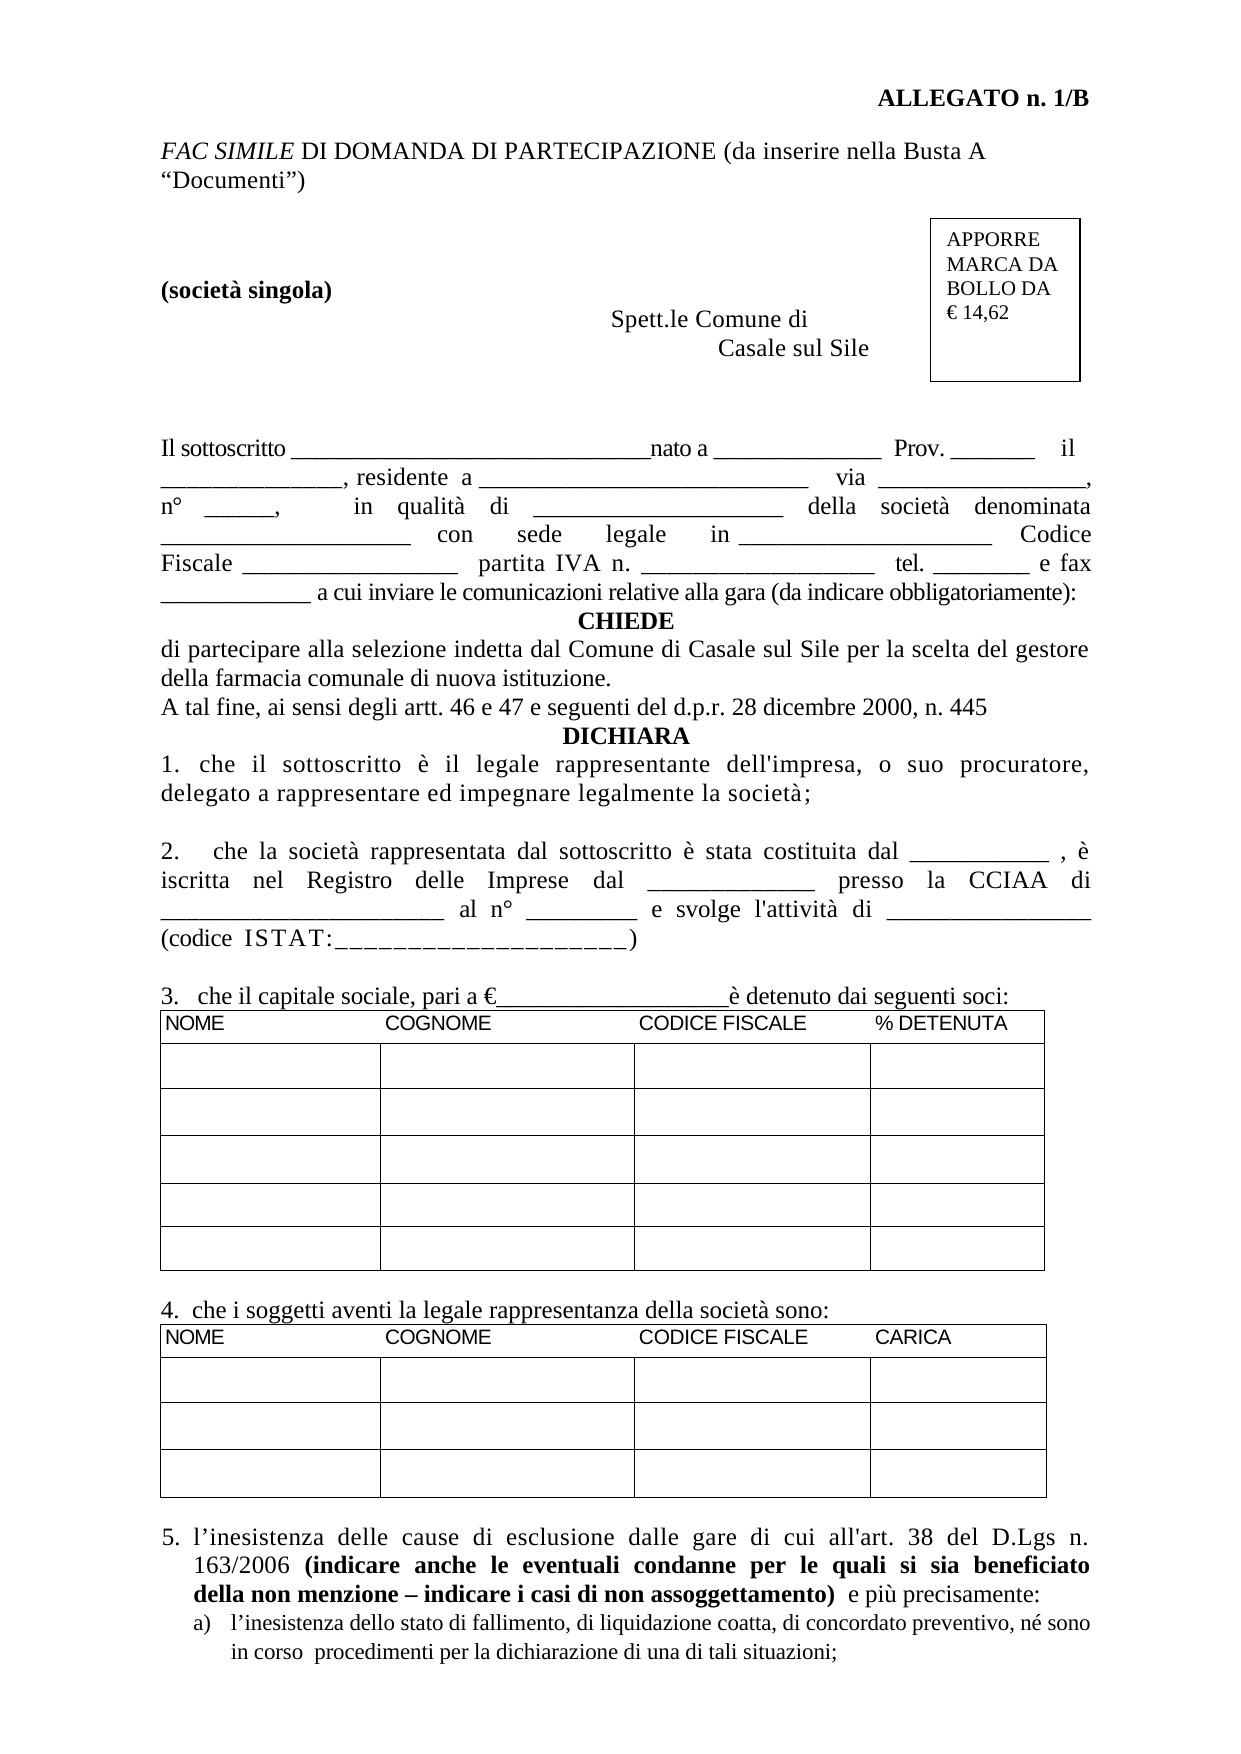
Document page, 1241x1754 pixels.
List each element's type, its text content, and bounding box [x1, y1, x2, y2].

table_header CARICA [871, 1325, 1046, 1357]
table_cell [161, 1227, 380, 1270]
table_cell [161, 1358, 380, 1402]
list l’inesistenza dello stato di fallimento, di liquidazione coatta, di concordato preventivo, né sono in corso procedimenti per la dichiarazione di una di tali situazioni; [193, 1608, 1092, 1665]
table_header COGNOME [381, 1011, 634, 1043]
table_cell [635, 1184, 870, 1226]
table_cell [871, 1136, 1044, 1183]
text A tal fine, ai sensi degli artt. 46 e 47 e seguenti del d.p.r. 28 dicembre 2000, n. 445 [161, 692, 1092, 721]
table_cell [381, 1184, 634, 1226]
table_cell [161, 1089, 380, 1135]
table_cell [871, 1358, 1046, 1402]
text DICHIARA [161, 721, 1092, 749]
text 2. che la società rappresentata dal sottoscritto è stata costituita dal ___________ , è iscritta nel Registro delle Imprese dal _____________ presso la CCIAA di ______________________ al n° _________ e svolge l'attività di ________________ (codice ISTAT:____________________) [161, 836, 1092, 952]
table_cell [635, 1358, 870, 1402]
table_cell [381, 1450, 634, 1497]
text di partecipare alla selezione indetta dal Comune di Casale sul Sile per la scelta del gestore della farmacia comunale di nuova istituzione. [161, 634, 1092, 692]
table_cell [381, 1358, 634, 1402]
table_cell [161, 1184, 380, 1226]
table_cell [381, 1136, 634, 1183]
table_cell [635, 1227, 870, 1270]
table_cell [161, 1403, 380, 1449]
text FAC SIMILE DI DOMANDA DI PARTECIPAZIONE (da inserire nella Busta A “Documenti”) [161, 136, 1092, 194]
table_header % DETENUTA [871, 1011, 1044, 1043]
text Casale sul Sile [718, 333, 930, 361]
table_cell [871, 1044, 1044, 1088]
table_header CODICE FISCALE [635, 1011, 871, 1043]
table_header NOME [161, 1011, 381, 1043]
table_cell [381, 1403, 634, 1449]
table_header CODICE FISCALE [635, 1325, 871, 1357]
table_cell [381, 1227, 634, 1270]
table_cell [381, 1089, 634, 1135]
text ALLEGATO n. 1/B [161, 83, 1089, 112]
text 4. che i soggetti aventi la legale rappresentanza della società sono: [161, 1295, 1092, 1324]
table_header NOME [161, 1325, 381, 1357]
table_cell [161, 1450, 380, 1497]
text APPORRE MARCA DA BOLLO DA € 14,62 [946, 227, 1064, 324]
table_cell [635, 1403, 870, 1449]
text 3. che il capitale sociale, pari a € è detenuto dai seguenti soci: [161, 981, 1092, 1010]
text 1. che il sottoscritto è il legale rappresentante dell'impresa, o suo procuratore, delegato a rappresentare ed impegnare legalmente la società; [161, 749, 1092, 807]
table_cell [871, 1227, 1044, 1270]
table_cell [871, 1089, 1044, 1135]
table_cell [161, 1044, 380, 1088]
table_cell [635, 1136, 870, 1183]
list l’inesistenza delle cause di esclusione dalle gare di cui all'art. 38 del D.Lgs n. 163/2006 (indicare anche le eventuali condanne per le quali si sia beneficiato della non menzione – indicare i casi di non assoggettamento) e più precisamente: [162, 1522, 1092, 1608]
table_cell [635, 1044, 870, 1088]
text [1081, 333, 1092, 361]
text Spett.le Comune di [161, 304, 930, 333]
table_cell [381, 1044, 634, 1088]
table_cell [161, 1136, 380, 1183]
table_cell [871, 1184, 1044, 1226]
text CHIEDE [161, 606, 1092, 634]
table_cell [871, 1450, 1046, 1497]
table_cell [635, 1089, 870, 1135]
text Il sottoscritto ______________________________nato a ______________ Prov. _______ il ______________, residente a __________________________ via _________________, n° ______, in qualità di ____________________ della società denominata ____________________ con sede legale in ____________________ Codice Fiscale _________________ partita IVA n. __________________ tel. ________ e fax ____________ a cui inviare le comunicazioni relative alla gara (da indicare obbligatoriamente): [161, 433, 1092, 606]
table_header COGNOME [381, 1325, 634, 1357]
table_cell [635, 1450, 870, 1497]
table_cell [871, 1403, 1046, 1449]
text (società singola) [161, 275, 930, 304]
